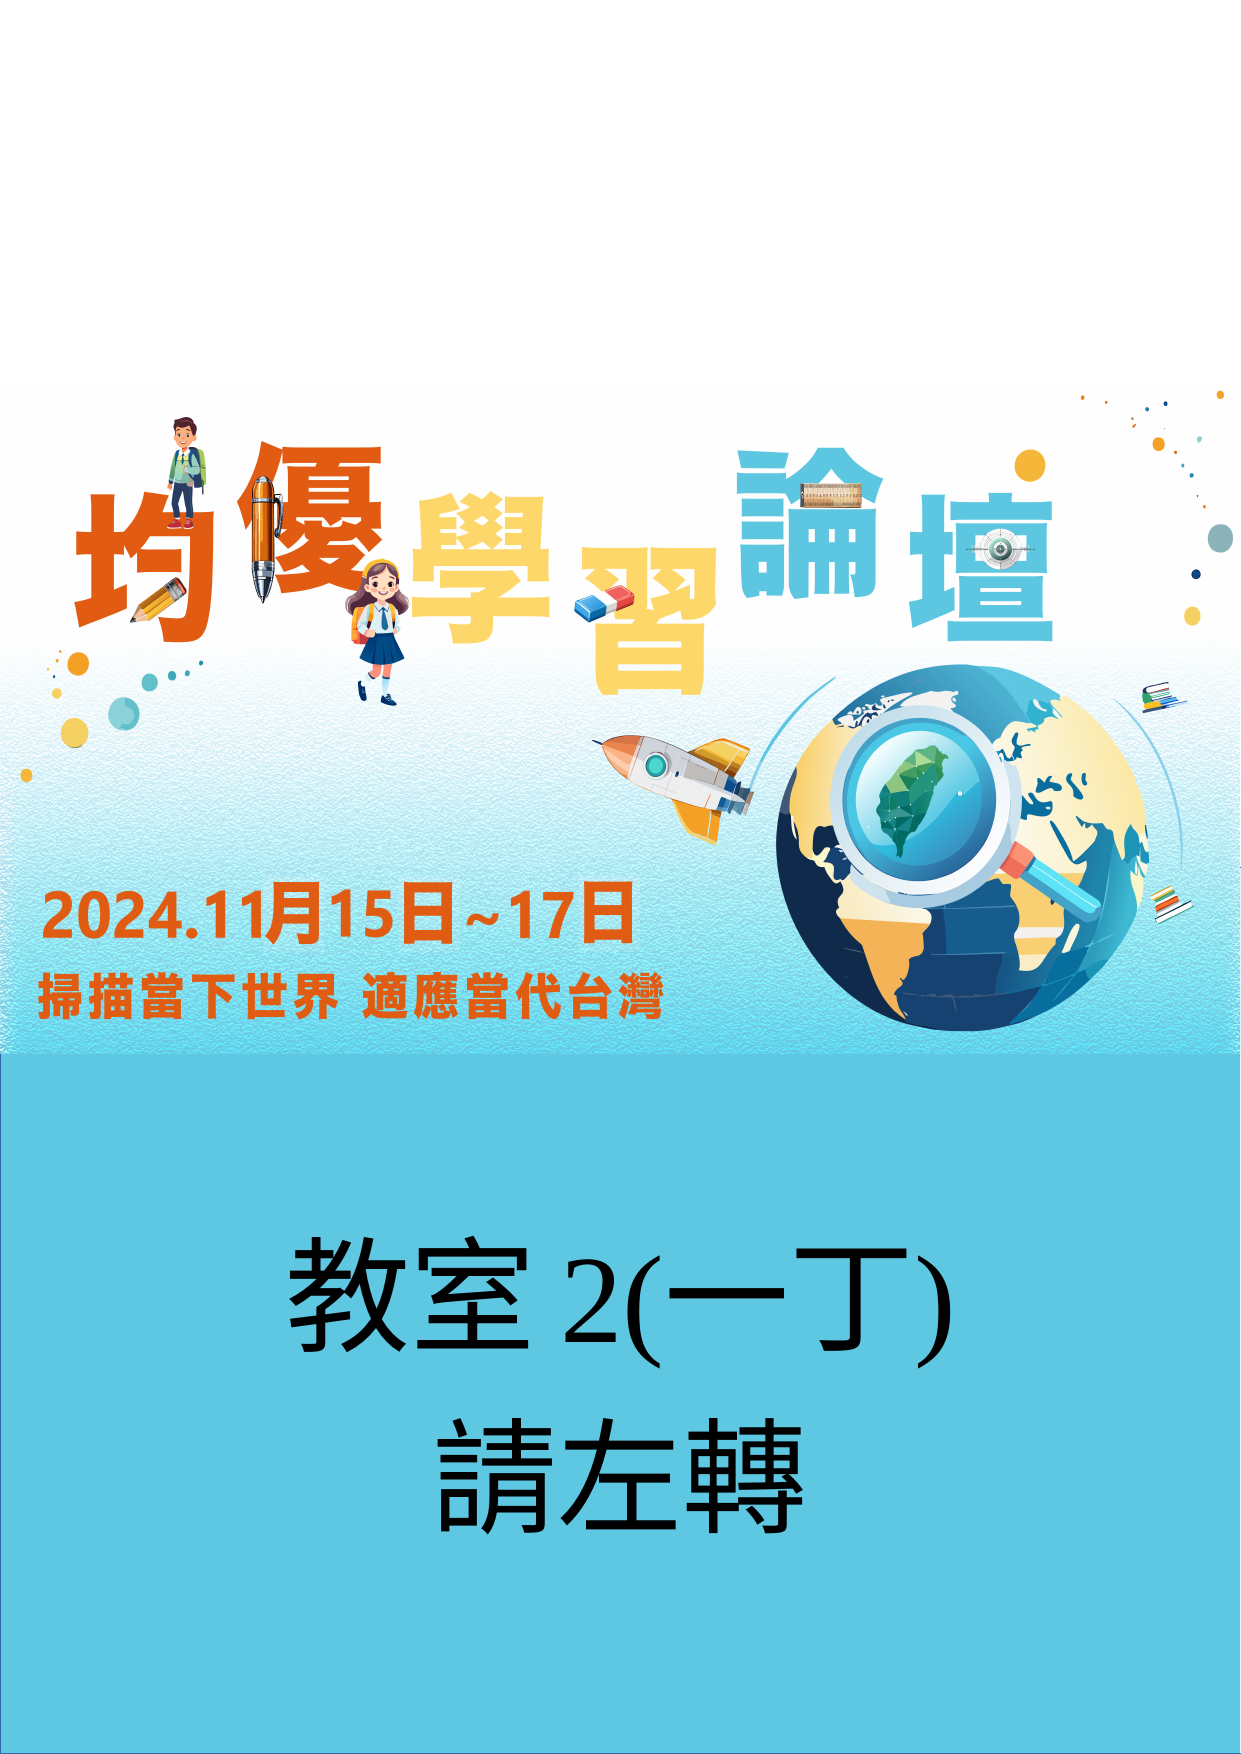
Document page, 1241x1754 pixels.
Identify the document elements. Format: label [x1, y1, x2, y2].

picture [0, 381, 1241, 1054]
